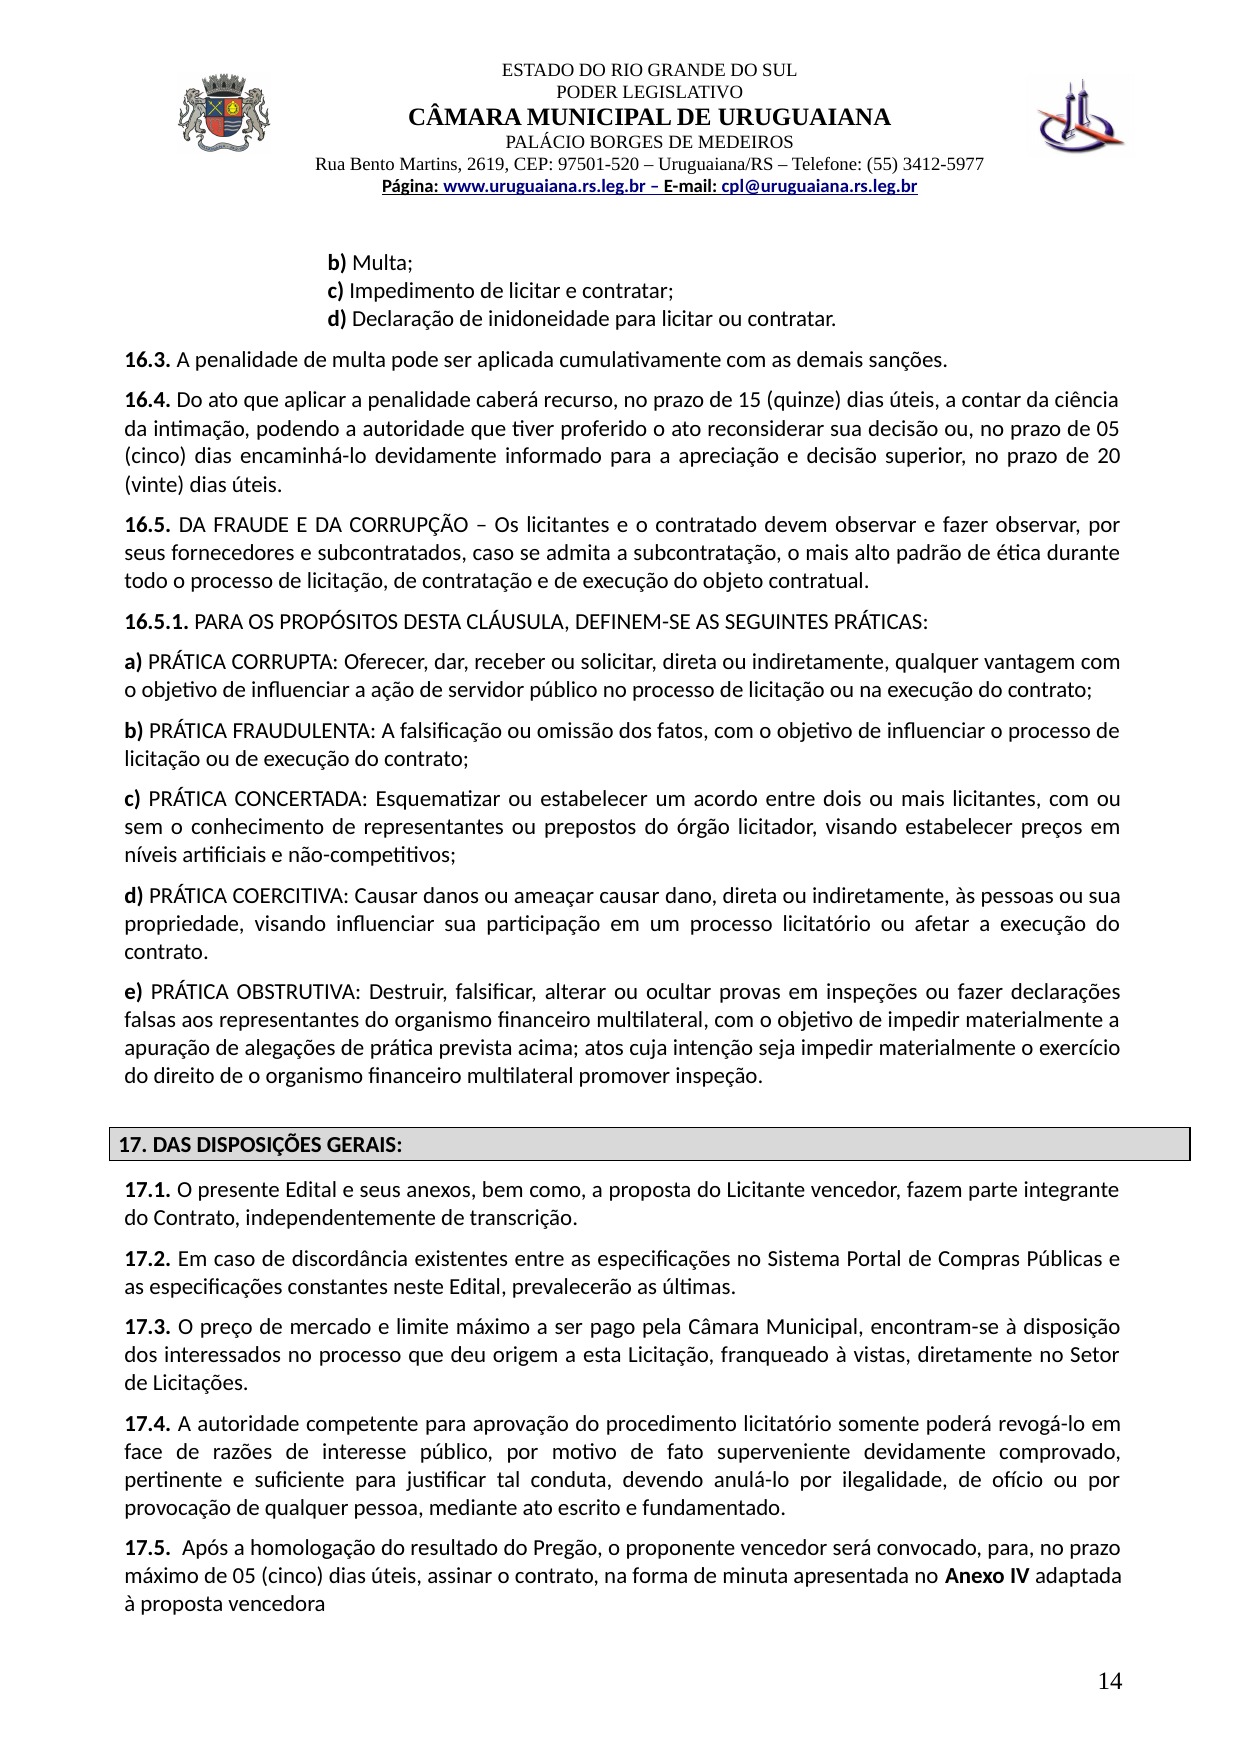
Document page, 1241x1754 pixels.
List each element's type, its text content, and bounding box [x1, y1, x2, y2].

list a) PRÁTICA CORRUPTA: Oferecer, dar, receber ou solicitar, direta ou indiretamente, qualquer vantagem com o objetivo de influenciar a ação de servidor público no processo de licitação ou na execução do contrato; [77, 647, 1122, 703]
list c) PRÁTICA CONCERTADA: Esquematizar ou estabelecer um acordo entre dois ou mais licitantes, com ou sem o conhecimento de representantes ou prepostos do órgão licitador, visando estabelecer preços em níveis artificiais e não-competitivos; [77, 784, 1122, 868]
subtitle 17. DAS DISPOSIÇÕES GERAIS: [110, 1128, 1189, 1160]
list d) PRÁTICA COERCITIVA: Causar danos ou ameaçar causar dano, direta ou indiretamente, às pessoas ou sua propriedade, visando influenciar sua participação em um processo licitatório ou afetar a execução do contrato. [77, 881, 1122, 965]
list 17.3. O preço de mercado e limite máximo a ser pago pela Câmara Municipal, encontram-se à disposição dos interessados no processo que deu origem a esta Licitação, franqueado à vistas, diretamente no Setor de Licitações. [77, 1312, 1122, 1396]
list 16.5. DA FRAUDE E DA CORRUPÇÃO – Os licitantes e o contratado devem observar e fazer observar, por seus fornecedores e subcontratados, caso se admita a subcontratação, o mais alto padrão de ética durante todo o processo de licitação, de contratação e de execução do objeto contratual. [77, 510, 1122, 594]
list 17.4. A autoridade competente para aprovação do procedimento licitatório somente poderá revogá-lo em face de razões de interesse público, por motivo de fato superveniente devidamente comprovado, pertinente e suficiente para justificar tal conduta, devendo anulá-lo por ilegalidade, de ofício ou por provocação de qualquer pessoa, mediante ato escrito e fundamentado. [77, 1409, 1122, 1521]
list 16.5.1. PARA OS PROPÓSITOS DESTA CLÁUSULA, DEFINEM-SE AS SEGUINTES PRÁTICAS: [77, 607, 1122, 635]
list 16.4. Do ato que aplicar a penalidade caberá recurso, no prazo de 15 (quinze) dias úteis, a contar da ciência da intimação, podendo a autoridade que tiver proferido o ato reconsiderar sua decisão ou, no prazo de 05 (cinco) dias encaminhá-lo devidamente informado para a apreciação e decisão superior, no prazo de 20 (vinte) dias úteis. [77, 386, 1122, 498]
list 16.3. A penalidade de multa pode ser aplicada cumulativamente com as demais sanções. [77, 345, 1122, 373]
picture [177, 72, 272, 153]
list 17.1. O presente Edital e seus anexos, bem como, a proposta do Licitante vencedor, fazem parte integrante do Contrato, independentemente de transcrição. [77, 1175, 1122, 1231]
picture [1025, 73, 1135, 157]
list 17.2. Em caso de discordância existentes entre as especificações no Sistema Portal de Compras Públicas e as especificações constantes neste Edital, prevalecerão as últimas. [124, 1244, 1122, 1300]
list b) PRÁTICA FRAUDULENTA: A falsificação ou omissão dos fatos, com o objetivo de influenciar o processo de licitação ou de execução do contrato; [77, 716, 1122, 772]
list e) PRÁTICA OBSTRUTIVA: Destruir, falsificar, alterar ou ocultar provas em inspeções ou fazer declarações falsas aos representantes do organismo financeiro multilateral, com o objetivo de impedir materialmente a apuração de alegações de prática prevista acima; atos cuja intenção seja impedir materialmente o exercício do direito de o organismo financeiro multilateral promover inspeção. [77, 977, 1122, 1089]
list b) Multa; c) Impedimento de licitar e contratar; d) Declaração de inidoneidade para licitar ou contratar. [77, 248, 1122, 333]
list 17.5. Após a homologação do resultado do Pregão, o proponente vencedor será convocado, para, no prazo máximo de 05 (cinco) dias úteis, assinar o contrato, na forma de minuta apresentada no Anexo IV adaptada à proposta vencedora [77, 1533, 1122, 1618]
